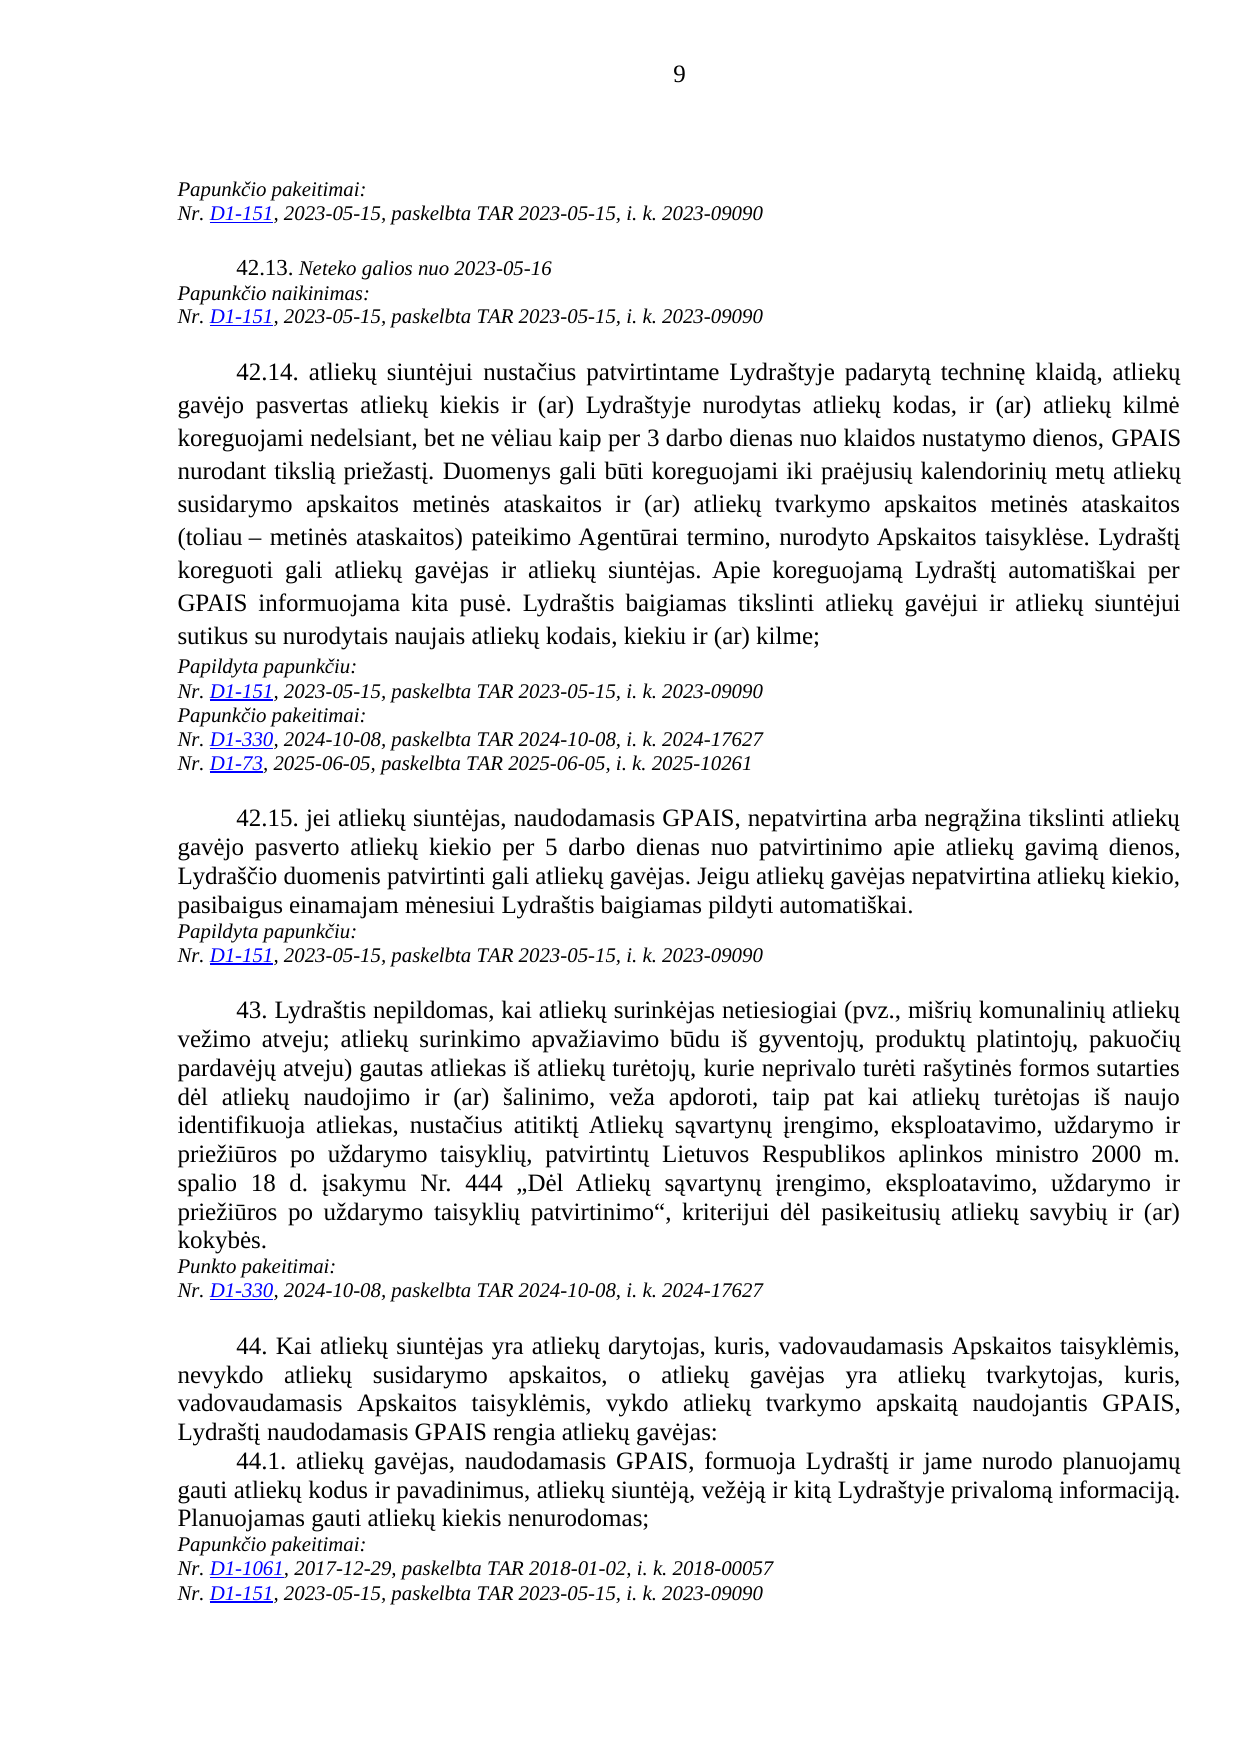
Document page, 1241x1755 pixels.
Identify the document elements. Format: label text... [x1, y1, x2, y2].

text Nr. D1-330, 2024-10-08, paskelbta TAR 2024-10-08, i. k. 2024-17627 [177, 1278, 1181, 1302]
text 44.1. atliekų gavėjas, naudodamasis GPAIS, formuoja Lydraštį ir jame nurodo planuojamų gauti atliekų kodus ir pavadinimus, atliekų siuntėją, vežėją ir kitą Lydraštyje privalomą informaciją. Planuojamas gauti atliekų kiekis nenurodomas; [177, 1446, 1181, 1532]
text 42.15. jei atliekų siuntėjas, naudodamasis GPAIS, nepatvirtina arba negrąžina tikslinti atliekų gavėjo pasverto atliekų kiekio per 5 darbo dienas nuo patvirtinimo apie atliekų gavimą dienos, Lydraščio duomenis patvirtinti gali atliekų gavėjas. Jeigu atliekų gavėjas nepatvirtina atliekų kiekio, pasibaigus einamajam mėnesiui Lydraštis baigiamas pildyti automatiškai. [177, 803, 1181, 918]
text Papunkčio pakeitimai: [177, 703, 1181, 727]
text 42.13. Neteko galios nuo 2023-05-16 [177, 254, 1181, 280]
text Nr. D1-151, 2023-05-15, paskelbta TAR 2023-05-15, i. k. 2023-09090 [177, 201, 1181, 225]
text 42.14. atliekų siuntėjui nustačius patvirtintame Lydraštyje padarytą techninę klaidą, atliekų gavėjo pasvertas atliekų kiekis ir (ar) Lydraštyje nurodytas atliekų kodas, ir (ar) atliekų kilmė koreguojami nedelsiant, bet ne vėliau kaip per 3 darbo dienas nuo klaidos nustatymo dienos, GPAIS nurodant tikslią priežastį. Duomenys gali būti koreguojami iki praėjusių kalendorinių metų atliekų susidarymo apskaitos metinės ataskaitos ir (ar) atliekų tvarkymo apskaitos metinės ataskaitos (toliau – metinės ataskaitos) pateikimo Agentūrai termino, nurodyto Apskaitos taisyklėse. Lydraštį koreguoti gali atliekų gavėjas ir atliekų siuntėjas. Apie koreguojamą Lydraštį automatiškai per GPAIS informuojama kita pusė. Lydraštis baigiamas tikslinti atliekų gavėjui ir atliekų siuntėjui sutikus su nurodytais naujais atliekų kodais, kiekiu ir (ar) kilme; [177, 357, 1181, 650]
text Nr. D1-151, 2023-05-15, paskelbta TAR 2023-05-15, i. k. 2023-09090 [177, 304, 1181, 328]
text Papildyta papunkčiu: [177, 918, 1181, 943]
text Nr. D1-151, 2023-05-15, paskelbta TAR 2023-05-15, i. k. 2023-09090 [177, 943, 1181, 967]
text Nr. D1-151, 2023-05-15, paskelbta TAR 2023-05-15, i. k. 2023-09090 [177, 678, 1181, 703]
text Papunkčio pakeitimai: [177, 177, 1181, 201]
text Nr. D1-73, 2025-06-05, paskelbta TAR 2025-06-05, i. k. 2025-10261 [177, 751, 1181, 775]
text 43. Lydraštis nepildomas, kai atliekų surinkėjas netiesiogiai (pvz., mišrių komunalinių atliekų vežimo atveju; atliekų surinkimo apvažiavimo būdu iš gyventojų, produktų platintojų, pakuočių pardavėjų atveju) gautas atliekas iš atliekų turėtojų, kurie neprivalo turėti rašytinės formos sutarties dėl atliekų naudojimo ir (ar) šalinimo, veža apdoroti, taip pat kai atliekų turėtojas iš naujo identifikuoja atliekas, nustačius atitiktį Atliekų sąvartynų įrengimo, eksploatavimo, uždarymo ir priežiūros po uždarymo taisyklių, patvirtintų Lietuvos Respublikos aplinkos ministro 2000 m. spalio 18 d. įsakymu Nr. 444 „Dėl Atliekų sąvartynų įrengimo, eksploatavimo, uždarymo ir priežiūros po uždarymo taisyklių patvirtinimo“, kriterijui dėl pasikeitusių atliekų savybių ir (ar) kokybės. [177, 995, 1181, 1254]
text Nr. D1-151, 2023-05-15, paskelbta TAR 2023-05-15, i. k. 2023-09090 [177, 1580, 1181, 1604]
text Papildyta papunkčiu: [177, 654, 1181, 678]
text Papunkčio naikinimas: [177, 280, 1181, 304]
text Nr. D1-1061, 2017-12-29, paskelbta TAR 2018-01-02, i. k. 2018-00057 [177, 1556, 1181, 1580]
text 44. Kai atliekų siuntėjas yra atliekų darytojas, kuris, vadovaudamasis Apskaitos taisyklėmis, nevykdo atliekų susidarymo apskaitos, o atliekų gavėjas yra atliekų tvarkytojas, kuris, vadovaudamasis Apskaitos taisyklėmis, vykdo atliekų tvarkymo apskaitą naudojantis GPAIS, Lydraštį naudodamasis GPAIS rengia atliekų gavėjas: [177, 1331, 1181, 1446]
text Punkto pakeitimai: [177, 1254, 1181, 1278]
text Papunkčio pakeitimai: [177, 1532, 1181, 1556]
text Nr. D1-330, 2024-10-08, paskelbta TAR 2024-10-08, i. k. 2024-17627 [177, 727, 1181, 751]
